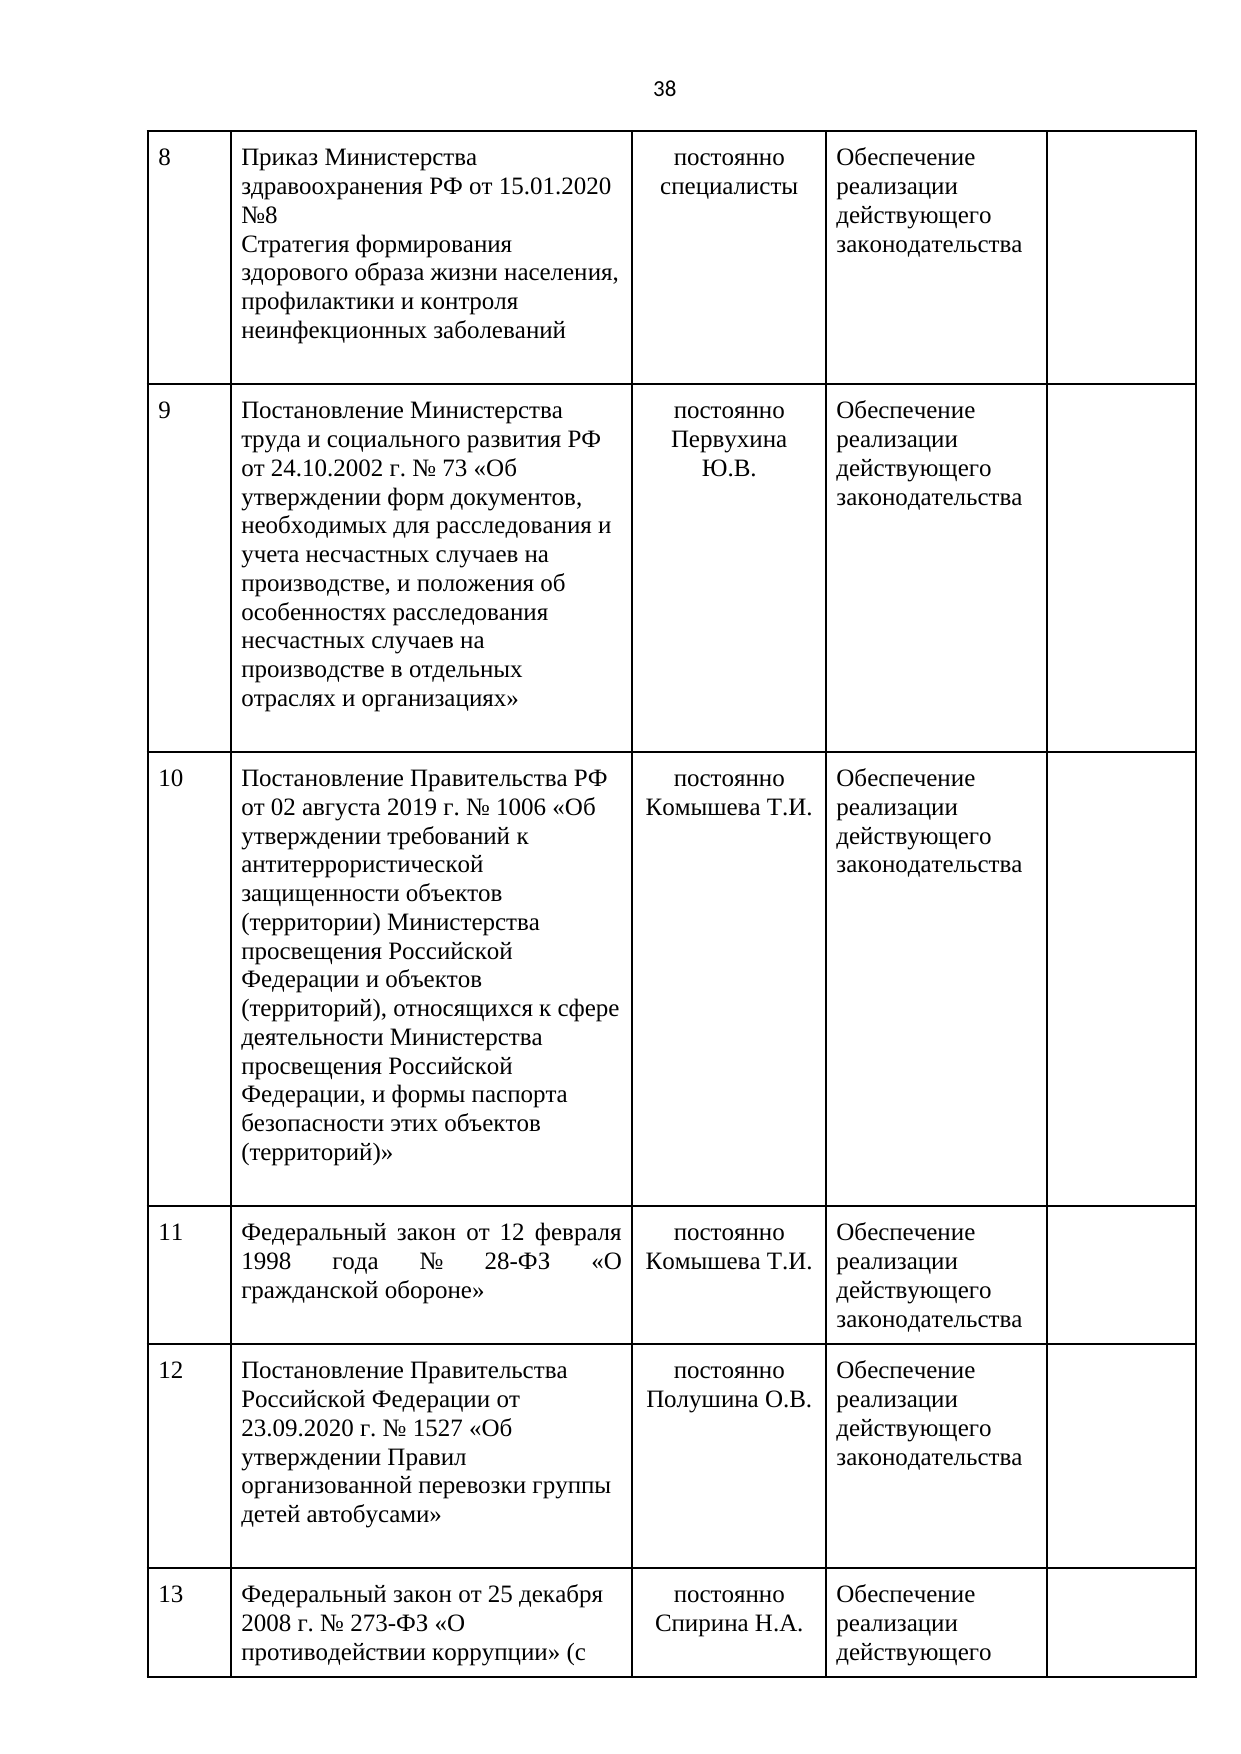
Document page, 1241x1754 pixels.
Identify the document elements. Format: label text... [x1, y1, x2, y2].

table_cell Обеспечение реализации действующего [827, 1569, 1046, 1676]
table_cell [1048, 1345, 1195, 1567]
table_cell 10 [149, 753, 230, 1205]
table_cell Федеральный закон от 25 декабря 2008 г. № 273-ФЗ «О противодействии коррупции» (с [232, 1569, 631, 1676]
table_cell постоянно Полушина О.В. [633, 1345, 825, 1567]
table_cell Федеральный закон от 12 февраля 1998 года № 28-ФЗ «О гражданской обороне» [232, 1207, 631, 1343]
table_cell Обеспечение реализации действующего законодательства [827, 1345, 1046, 1567]
table_cell постоянно Спирина Н.А. [633, 1569, 825, 1676]
table_cell постоянно Первухина Ю.В. [633, 385, 825, 751]
table_cell Приказ Министерства здравоохранения РФ от 15.01.2020 №8 Стратегия формирования здорового образа жизни населения, профилактики и контроля неинфекционных заболеваний [232, 132, 631, 383]
table_cell постоянно Комышева Т.И. [633, 1207, 825, 1343]
table_cell 12 [149, 1345, 230, 1567]
table_cell 9 [149, 385, 230, 751]
table_cell 11 [149, 1207, 230, 1343]
table_cell Обеспечение реализации действующего законодательства [827, 1207, 1046, 1343]
table_cell Обеспечение реализации действующего законодательства [827, 753, 1046, 1205]
table_cell [1048, 385, 1195, 751]
table_cell [1048, 1569, 1195, 1676]
table_cell [1048, 753, 1195, 1205]
table_cell 8 [149, 132, 230, 383]
table_cell постоянно Комышева Т.И. [633, 753, 825, 1205]
table_cell [1048, 132, 1195, 383]
table_cell [1048, 1207, 1195, 1343]
table_cell Постановление Министерства труда и социального развития РФ от 24.10.2002 г. № 73 «Об утверждении форм документов, необходимых для расследования и учета несчастных случаев на производстве, и положения об особенностях расследования несчастных случаев на производстве в отдельных отраслях и организациях» [232, 385, 631, 751]
table_cell Обеспечение реализации действующего законодательства [827, 385, 1046, 751]
table_cell Обеспечение реализации действующего законодательства [827, 132, 1046, 383]
table_cell постоянно специалисты [633, 132, 825, 383]
table_cell Постановление Правительства Российской Федерации от 23.09.2020 г. № 1527 «Об утверждении Правил организованной перевозки группы детей автобусами» [232, 1345, 631, 1567]
table_cell 13 [149, 1569, 230, 1676]
table_cell Постановление Правительства РФ от 02 августа 2019 г. № 1006 «Об утверждении требований к антитеррористической защищенности объектов (территории) Министерства просвещения Российской Федерации и объектов (территорий), относящихся к сфере деятельности Министерства просвещения Российской Федерации, и формы паспорта безопасности этих объектов (территорий)» [232, 753, 631, 1205]
